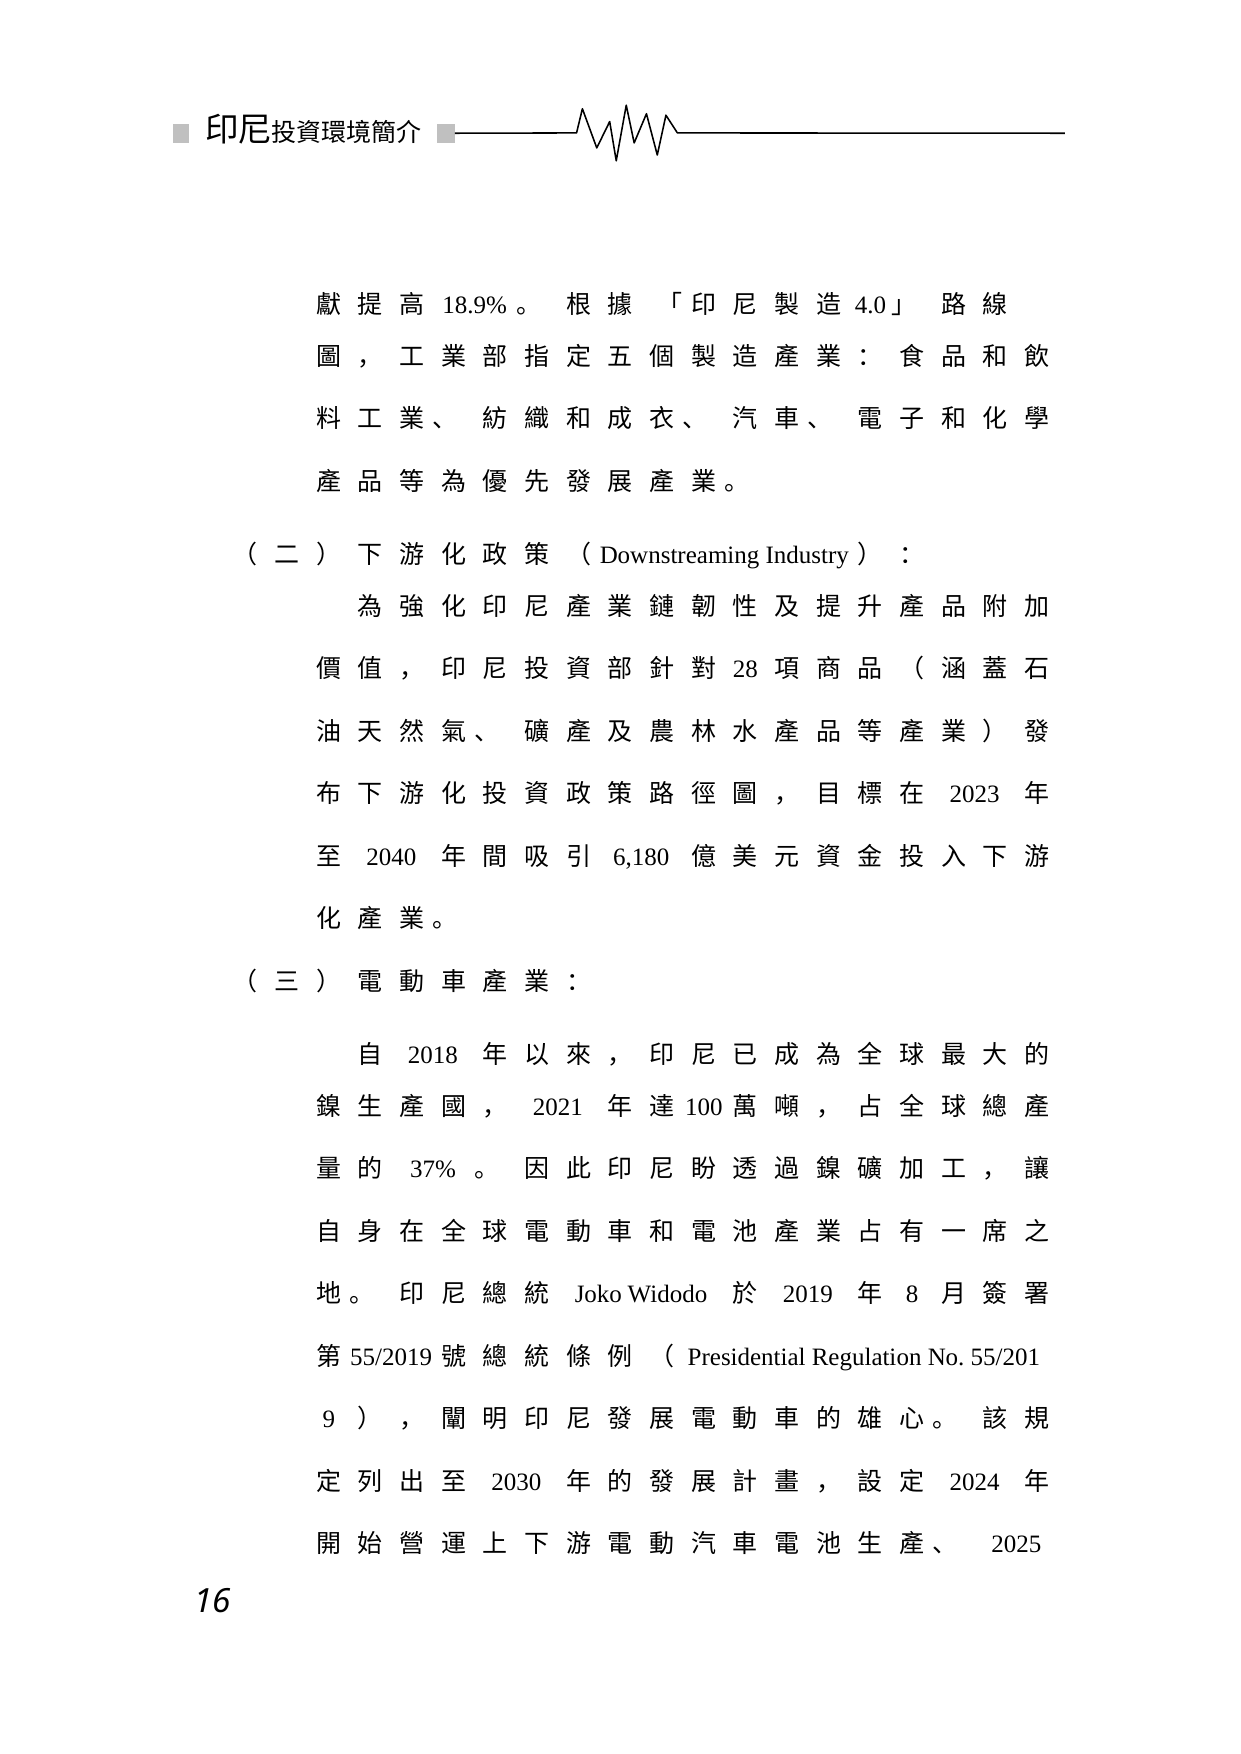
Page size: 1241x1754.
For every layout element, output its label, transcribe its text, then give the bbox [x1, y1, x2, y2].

text （三）電動車產業： [207, 938, 1058, 1000]
text （Making Indonesia 4.0）由印尼工業部在2018年所提出，代表印尼將進入第四次工業革命，振興國內製造業產業以提高生產力，鼓勵出口並創造1,000萬個工作機會。工業部表示，國內工業若落實工業4.0，將能提高效率及生產力達40%。工業部設定目標於2024年能達8.3%之非石油及天然氣製造業增長率，同時設定製造業對印尼經濟貢獻提高18.9%。根據「印尼製造4.0」路線圖，工業部指定五個製造產業：食品和飲料工業、紡織和成衣、汽車、電子和化學產品等為優先發展產業。 [281, 250, 1058, 500]
text 為強化印尼產業鏈韌性及提升產品附加價值，印尼投資部針對28項商品（涵蓋石油天然氣、礦產及農林水產品等產業）發布下游化投資政策路徑圖，目標在2023年至2040年間吸引6,180億美元資金投入下游化產業。 [281, 563, 1058, 938]
text 自2018年以來，印尼已成為全球最大的鎳生產國，2021年達100萬噸，占全球總產量的37%。因此印尼盼透過鎳礦加工，讓自身在全球電動車和電池產業占有一席之地。印尼總統Joko Widodo於2019年8月簽署第55/2019號總統條例（Presidential Regulation No. 55/2019），闡明印尼發展電動車的雄心。該規定列出至2030年的發展計畫，設定2024年開始營運上下游電動汽車電池生產、2025 [281, 1000, 1058, 1563]
text （二）下游化政策（Downstreaming Industry）： [207, 500, 1058, 563]
